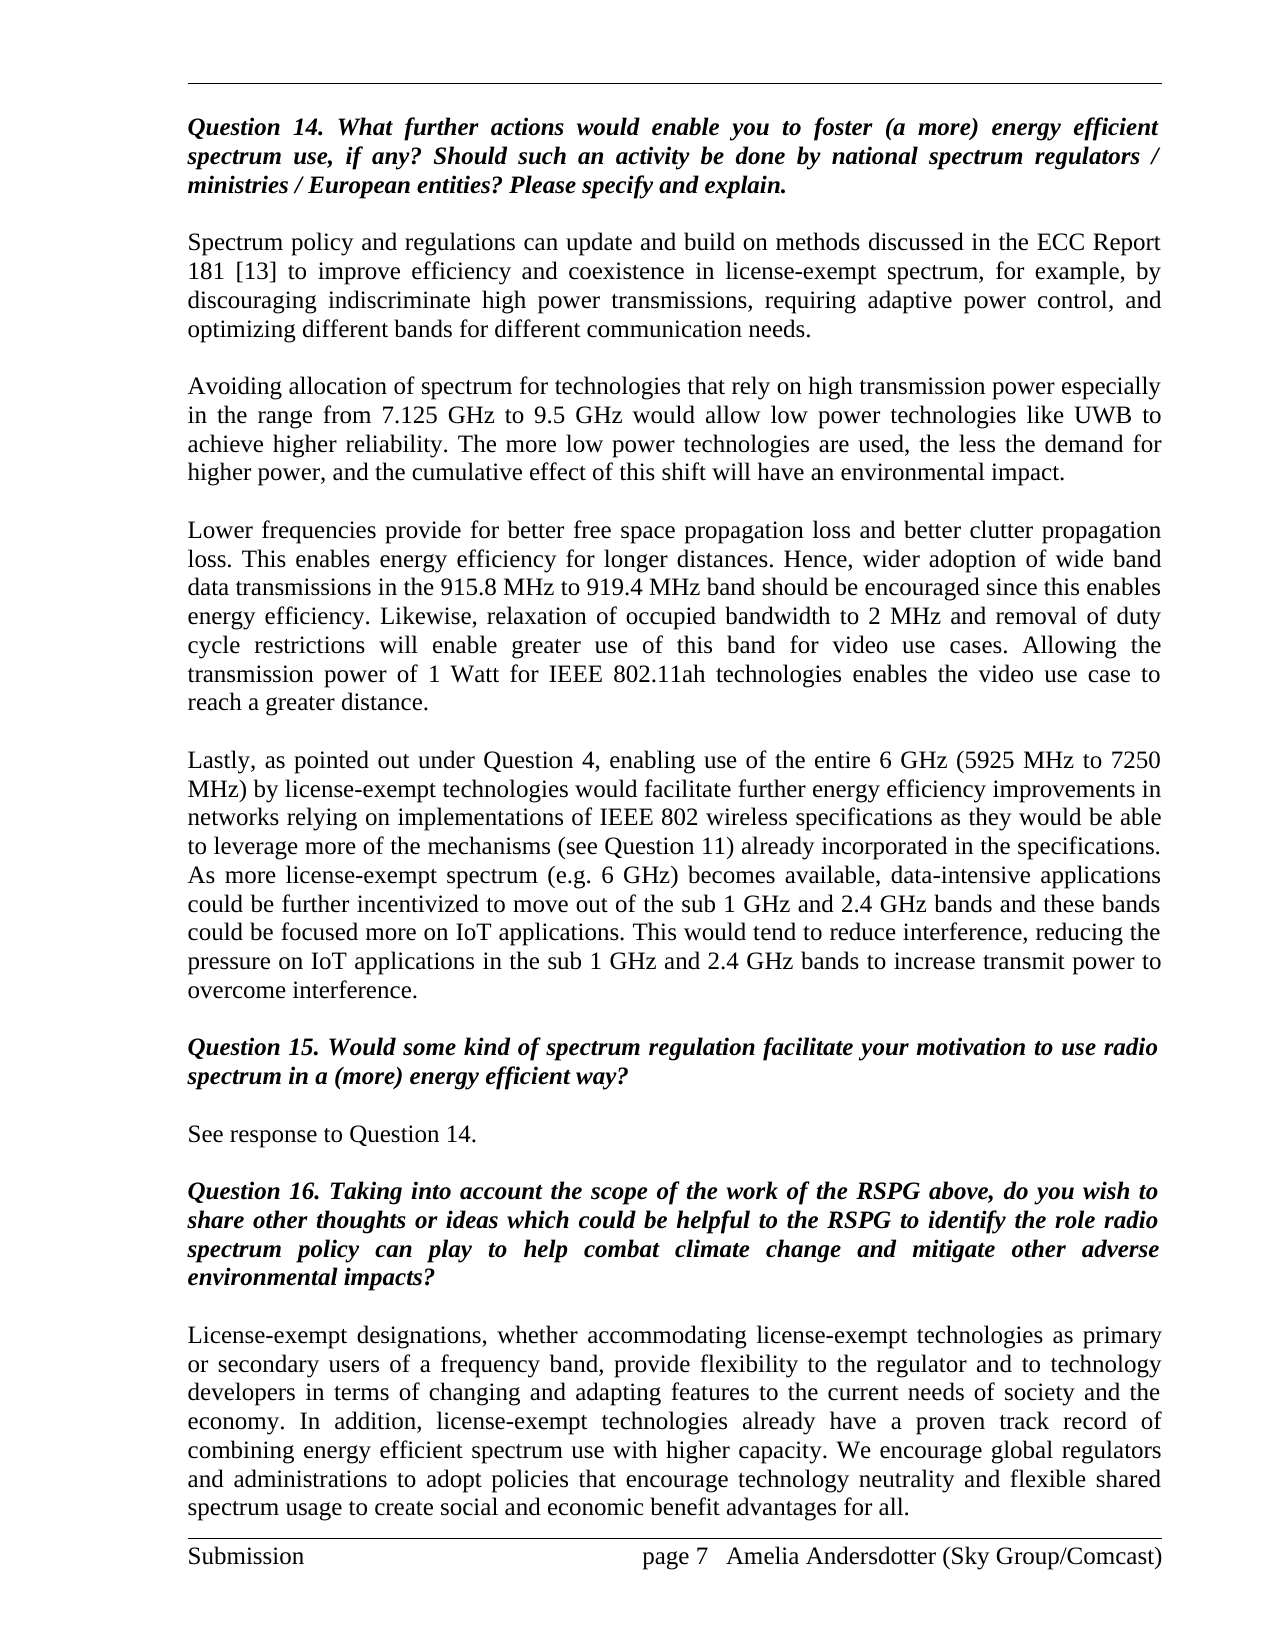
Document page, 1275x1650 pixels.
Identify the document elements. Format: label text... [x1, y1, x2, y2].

text Avoiding allocation of spectrum for technologies that rely on high transmission power especially in the range from 7.125 GHz to 9.5 GHz would allow low power technologies like UWB to achieve higher reliability. The more low power technologies are used, the less the demand for higher power, and the cumulative effect of this shift will have an environmental impact. [187, 371, 1162, 486]
text License-exempt designations, whether accommodating license-exempt technologies as primary or secondary users of a frequency band, provide flexibility to the regulator and to technology developers in terms of changing and adapting features to the current needs of society and the economy. In addition, license-exempt technologies already have a proven track record of combining energy efficient spectrum use with higher capacity. We encourage global regulators and administrations to adopt policies that encourage technology neutrality and flexible shared spectrum usage to create social and economic benefit advantages for all. [187, 1320, 1162, 1521]
text Question 15. Would some kind of spectrum regulation facilitate your motivation to use radio spectrum in a (more) energy efficient way? [187, 1032, 1162, 1090]
text Lastly, as pointed out under Question 4, enabling use of the entire 6 GHz (5925 MHz to 7250 MHz) by license-exempt technologies would facilitate further energy efficiency improvements in networks relying on implementations of IEEE 802 wireless specifications as they would be able to leverage more of the mechanisms (see Question 11) already incorporated in the specifications. As more license-exempt spectrum (e.g. 6 GHz) becomes available, data-intensive applications could be further incentivized to move out of the sub 1 GHz and 2.4 GHz bands and these bands could be focused more on IoT applications. This would tend to reduce interference, reducing the pressure on IoT applications in the sub 1 GHz and 2.4 GHz bands to increase transmit power to overcome interference. [187, 745, 1162, 1004]
text Lower frequencies provide for better free space propagation loss and better clutter propagation loss. This enables energy efficiency for longer distances. Hence, wider adoption of wide band data transmissions in the 915.8 MHz to 919.4 MHz band should be encouraged since this enables energy efficiency. Likewise, relaxation of occupied bandwidth to 2 MHz and removal of duty cycle restrictions will enable greater use of this band for video use cases. Allowing the transmission power of 1 Watt for IEEE 802.11ah technologies enables the video use case to reach a greater distance. [187, 515, 1162, 716]
text Spectrum policy and regulations can update and build on methods discussed in the ECC Report 181 [13] to improve efficiency and coexistence in license-exempt spectrum, for example, by discouraging indiscriminate high power transmissions, requiring adaptive power control, and optimizing different bands for different communication needs. [187, 227, 1162, 342]
text See response to Question 14. [187, 1119, 1162, 1147]
text Question 16. Taking into account the scope of the work of the RSPG above, do you wish to share other thoughts or ideas which could be helpful to the RSPG to identify the role radio spectrum policy can play to help combat climate change and mitigate other adverse environmental impacts? [187, 1176, 1162, 1291]
text Question 14. What further actions would enable you to foster (a more) energy efficient spectrum use, if any? Should such an activity be done by national spectrum regulators / ministries / European entities? Please specify and explain. [187, 112, 1162, 199]
